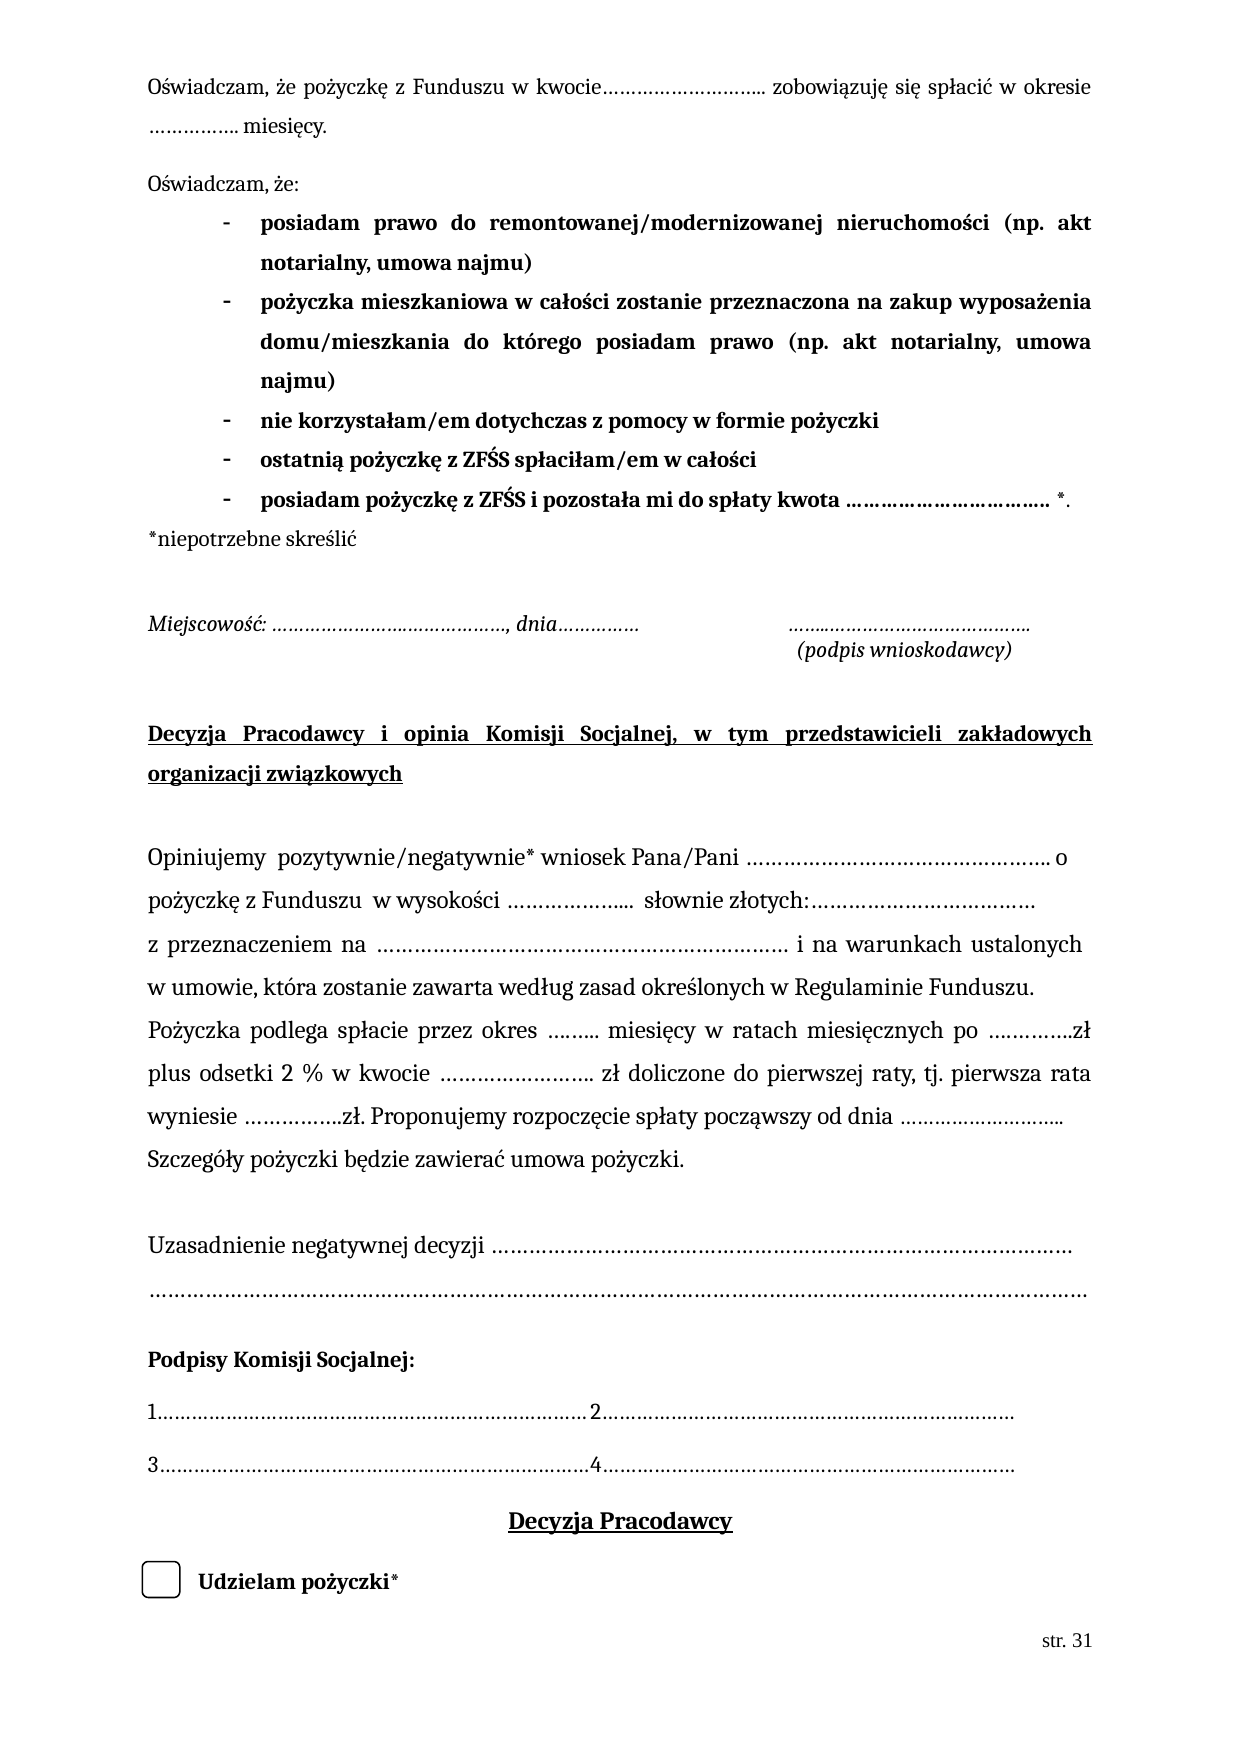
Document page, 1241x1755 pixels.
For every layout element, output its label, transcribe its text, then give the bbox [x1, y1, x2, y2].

text Oświadczam, że pożyczkę z Funduszu w kwocie……………………….. zobowiązuję się spłacić w okresie ……………. miesięcy. [148, 74, 1093, 139]
text z przeznaczeniem na ………………………………………………………… i na warunkach ustalonych w umowie, która zostanie zawarta według zasad określonych w Regulaminie Funduszu. [148, 929, 1093, 1001]
list nie korzystałam/em dotychczas z pomocy w formie pożyczki [223, 407, 1093, 434]
text 1………………………………………………………………… 2……………………………………………………………… [148, 1399, 1093, 1425]
text Oświadczam, że: [148, 171, 1093, 197]
text Udzielam pożyczki* [181, 1569, 1093, 1595]
list posiadam pożyczkę z ZFŚS i pozostała mi do spłaty kwota …………………………….. *. [223, 486, 1093, 513]
text Podpisy Komisji Socjalnej: [148, 1346, 1093, 1373]
text Miejscowość: …………………….………………, dnia…………… ……..………………………………. [148, 611, 1093, 637]
text Decyzja Pracodawcy [148, 1507, 1093, 1536]
text Decyzja Pracodawcy i opinia Komisji Socjalnej, w tym przedstawicieli zakładowych [148, 721, 1093, 744]
text Opiniujemy pozytywnie/negatywnie* wniosek Pana/Pani …………………………………………. o pożyczkę z Funduszu w wysokości ………………... słownie złotych:……………………………… [148, 843, 1093, 915]
text 3………………………………………………………………… 4……………………………………………………………… [148, 1452, 1093, 1478]
text *niepotrzebne skreślić [148, 526, 1093, 552]
text Szczegóły pożyczki będzie zawierać umowa pożyczki. [148, 1145, 1093, 1174]
text (podpis wnioskodawcy) [148, 637, 1093, 664]
text Uzasadnienie negatywnej decyzji ………………………………………………………………………………… …………………………………………………………………………………………………………………………………… [148, 1231, 1093, 1303]
text organizacji związkowych [148, 745, 1093, 787]
list ostatnią pożyczkę z ZFŚS spłaciłam/em w całości [223, 447, 1093, 473]
list pożyczka mieszkaniowa w całości zostanie przeznaczona na zakup wyposażenia domu/mieszkania do którego posiadam prawo (np. akt notarialny, umowa najmu) [223, 289, 1093, 394]
list posiadam prawo do remontowanej/modernizowanej nieruchomości (np. akt notarialny, umowa najmu) [223, 210, 1093, 276]
text Pożyczka podlega spłacie przez okres ….….. miesięcy w ratach miesięcznych po ….……….zł plus odsetki 2 % w kwocie ……………………. zł doliczone do pierwszej raty, tj. pierwsza rata wyniesie …………….zł. Proponujemy rozpoczęcie spłaty począwszy od dnia ……………………….. [148, 1016, 1093, 1131]
